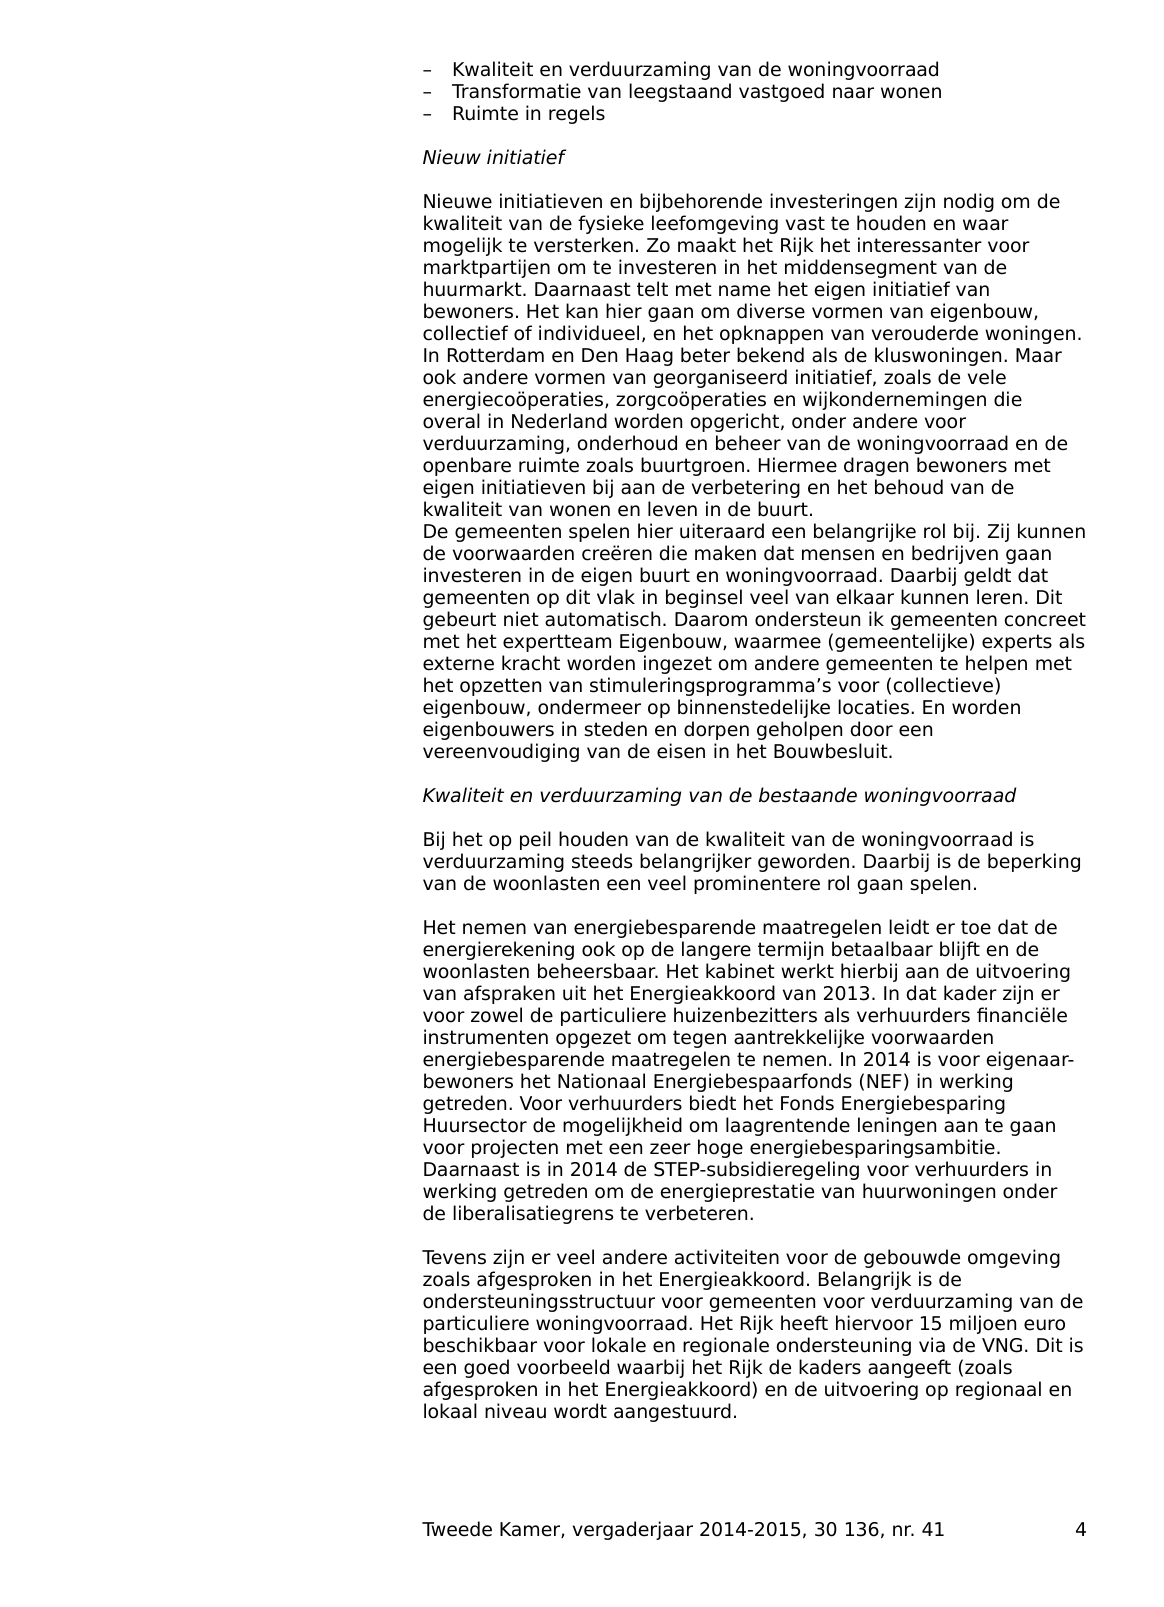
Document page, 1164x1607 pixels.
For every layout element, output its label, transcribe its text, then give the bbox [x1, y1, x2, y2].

text Bij het op peil houden van de kwaliteit van de woningvoorraad is verduurzaming steeds belangrijker geworden. Daarbij is de beperking van de woonlasten een veel prominentere rol gaan spelen. [422, 829, 1087, 895]
text – Transformatie van leegstaand vastgoed naar wonen [422, 81, 1087, 103]
subtitle Kwaliteit en verduurzaming van de bestaande woningvoorraad [422, 785, 1087, 807]
text Nieuwe initiatieven en bijbehorende investeringen zijn nodig om de kwaliteit van de fysieke leefomgeving vast te houden en waar mogelijk te versterken. Zo maakt het Rijk het interessanter voor marktpartijen om te investeren in het middensegment van de huurmarkt. Daarnaast telt met name het eigen initiatief van bewoners. Het kan hier gaan om diverse vormen van eigenbouw, collectief of individueel, en het opknappen van verouderde woningen. In Rotterdam en Den Haag beter bekend als de kluswoningen. Maar ook andere vormen van georganiseerd initiatief, zoals de vele energiecoöperaties, zorgcoöperaties en wijkondernemingen die overal in Nederland worden opgericht, onder andere voor verduurzaming, onderhoud en beheer van de woningvoorraad en de openbare ruimte zoals buurtgroen. Hiermee dragen bewoners met eigen initiatieven bij aan de verbetering en het behoud van de kwaliteit van wonen en leven in de buurt. [422, 191, 1087, 521]
text De gemeenten spelen hier uiteraard een belangrijke rol bij. Zij kunnen de voorwaarden creëren die maken dat mensen en bedrijven gaan investeren in de eigen buurt en woningvoorraad. Daarbij geldt dat gemeenten op dit vlak in beginsel veel van elkaar kunnen leren. Dit gebeurt niet automatisch. Daarom ondersteun ik gemeenten concreet met het expertteam Eigenbouw, waarmee (gemeentelijke) experts als externe kracht worden ingezet om andere gemeenten te helpen met het opzetten van stimuleringsprogramma’s voor (collectieve) eigenbouw, ondermeer op binnenstedelijke locaties. En worden eigenbouwers in steden en dorpen geholpen door een vereenvoudiging van de eisen in het Bouwbesluit. [422, 521, 1087, 763]
text Tevens zijn er veel andere activiteiten voor de gebouwde omgeving zoals afgesproken in het Energieakkoord. Belangrijk is de ondersteuningsstructuur voor gemeenten voor verduurzaming van de particuliere woningvoorraad. Het Rijk heeft hiervoor 15 miljoen euro beschikbaar voor lokale en regionale ondersteuning via de VNG. Dit is een goed voorbeeld waarbij het Rijk de kaders aangeeft (zoals afgesproken in het Energieakkoord) en de uitvoering op regionaal en lokaal niveau wordt aangestuurd. [422, 1247, 1087, 1423]
text – Kwaliteit en verduurzaming van de woningvoorraad [422, 59, 1087, 81]
text – Ruimte in regels [422, 103, 1087, 125]
text Het nemen van energiebesparende maatregelen leidt er toe dat de energierekening ook op de langere termijn betaalbaar blijft en de woonlasten beheersbaar. Het kabinet werkt hierbij aan de uitvoering van afspraken uit het Energieakkoord van 2013. In dat kader zijn er voor zowel de particuliere huizenbezitters als verhuurders financiële instrumenten opgezet om tegen aantrekkelijke voorwaarden energiebesparende maatregelen te nemen. In 2014 is voor eigenaar-bewoners het Nationaal Energiebespaarfonds (NEF) in werking getreden. Voor verhuurders biedt het Fonds Energiebesparing Huursector de mogelijkheid om laagrentende leningen aan te gaan voor projecten met een zeer hoge energiebesparingsambitie. Daarnaast is in 2014 de STEP-subsidieregeling voor verhuurders in werking getreden om de energieprestatie van huurwoningen onder de liberalisatiegrens te verbeteren. [422, 917, 1087, 1225]
subtitle Nieuw initiatief [422, 147, 1087, 169]
